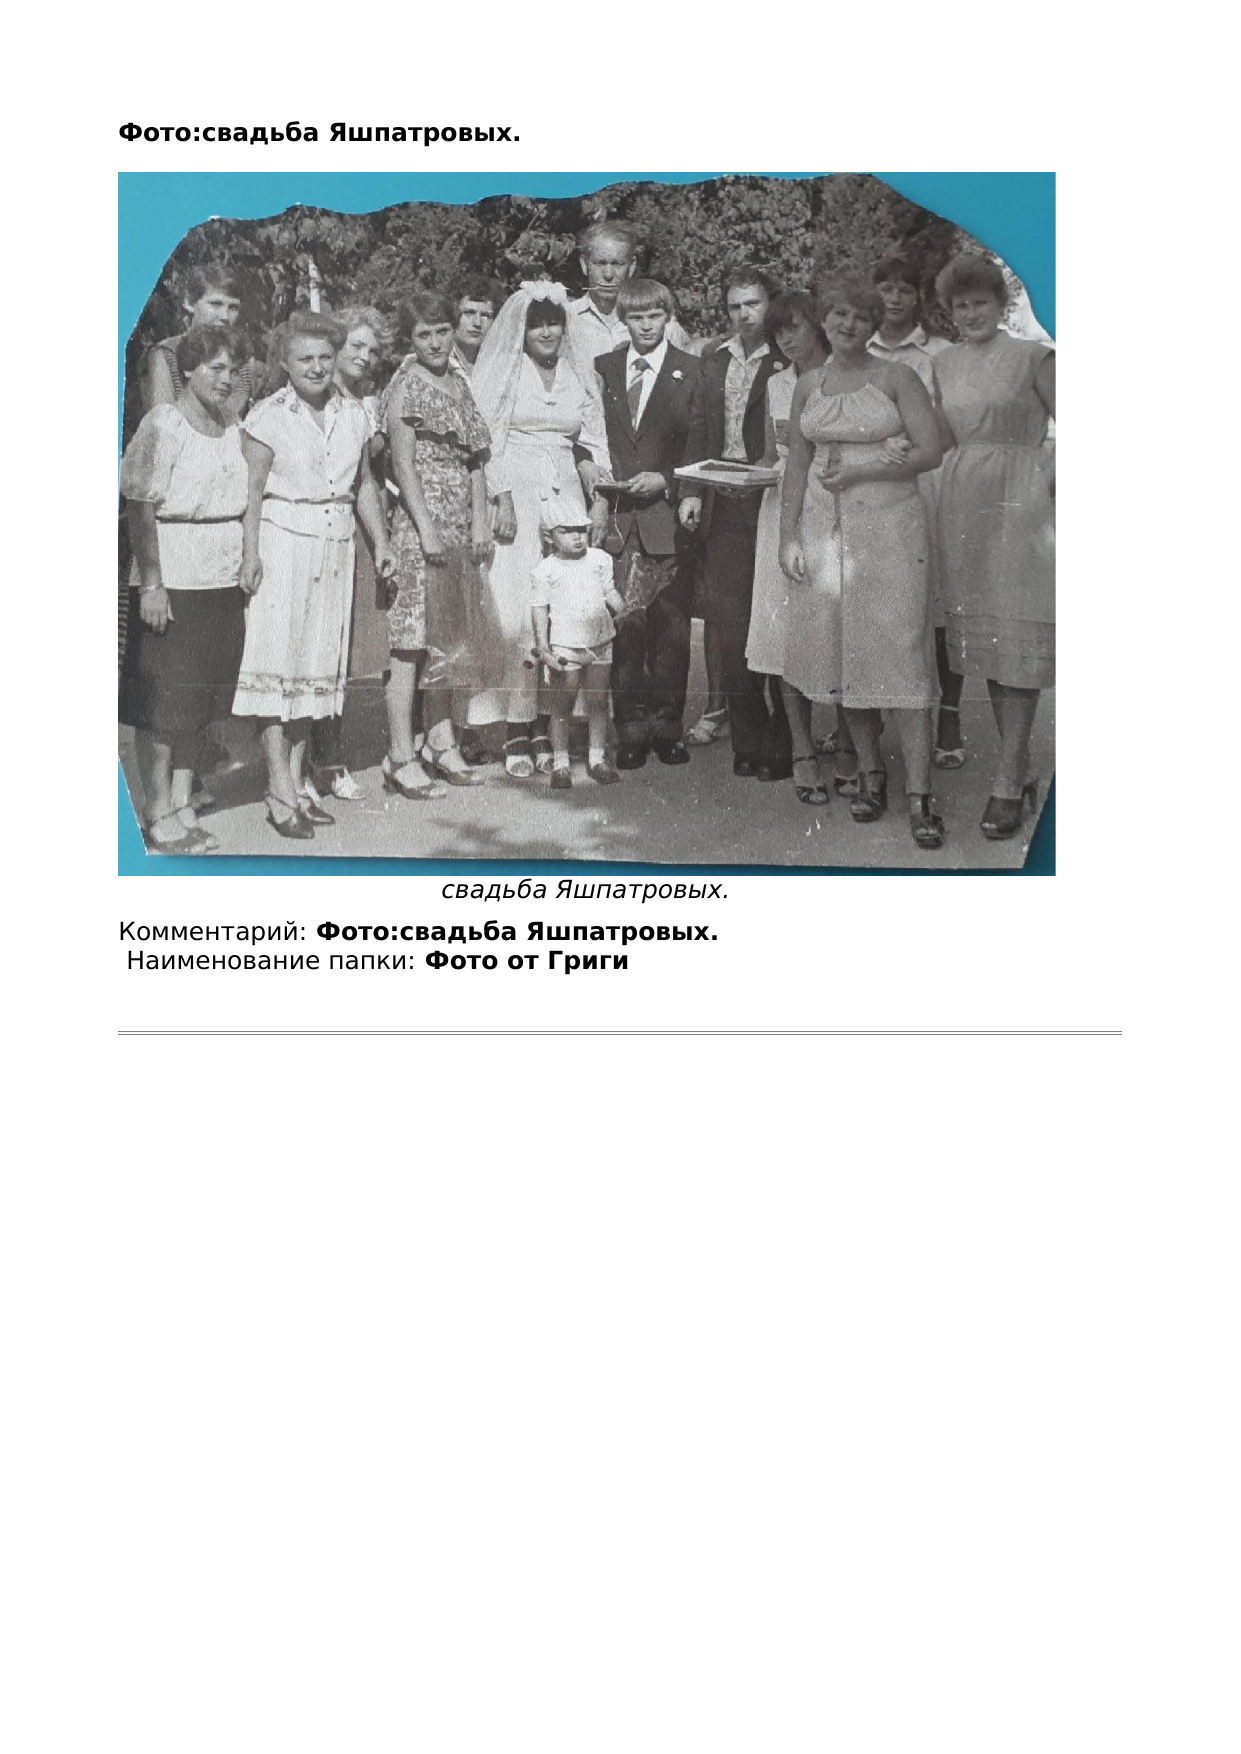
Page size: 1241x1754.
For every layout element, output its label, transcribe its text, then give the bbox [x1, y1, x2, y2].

subtitle Фото:свадьба Яшпатровых. [118, 118, 1122, 147]
text Комментарий: Фото:свадьба Яшпатровых. Наименование папки: Фото от Григи [118, 917, 1122, 1004]
text свадьба Яшпатровых. [118, 876, 1056, 904]
picture [118, 172, 1056, 876]
